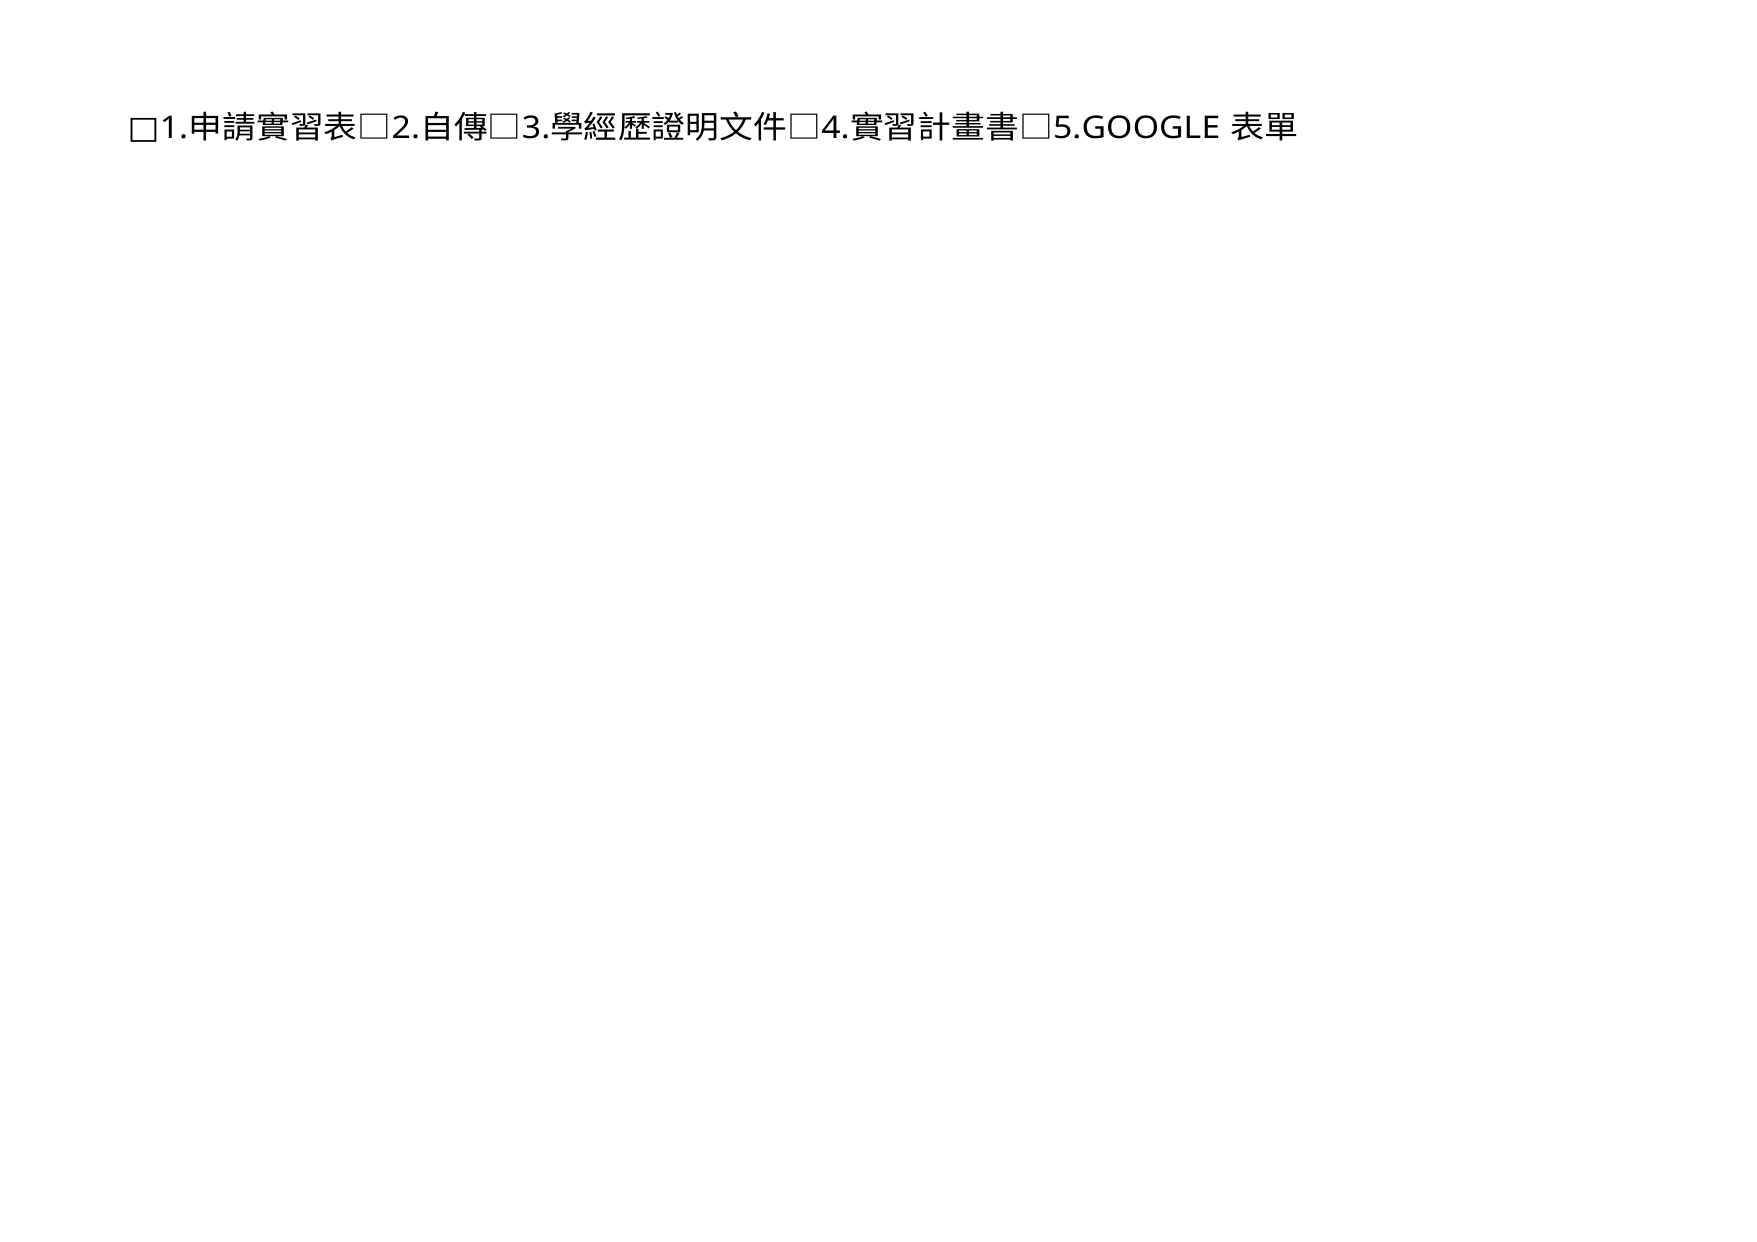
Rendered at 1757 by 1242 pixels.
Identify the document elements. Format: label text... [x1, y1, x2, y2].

text □1.申請實習表□2.自傳□3.學經歷證明文件□4.實習計畫書□5.GOOGLE 表單 [127, 102, 1689, 147]
